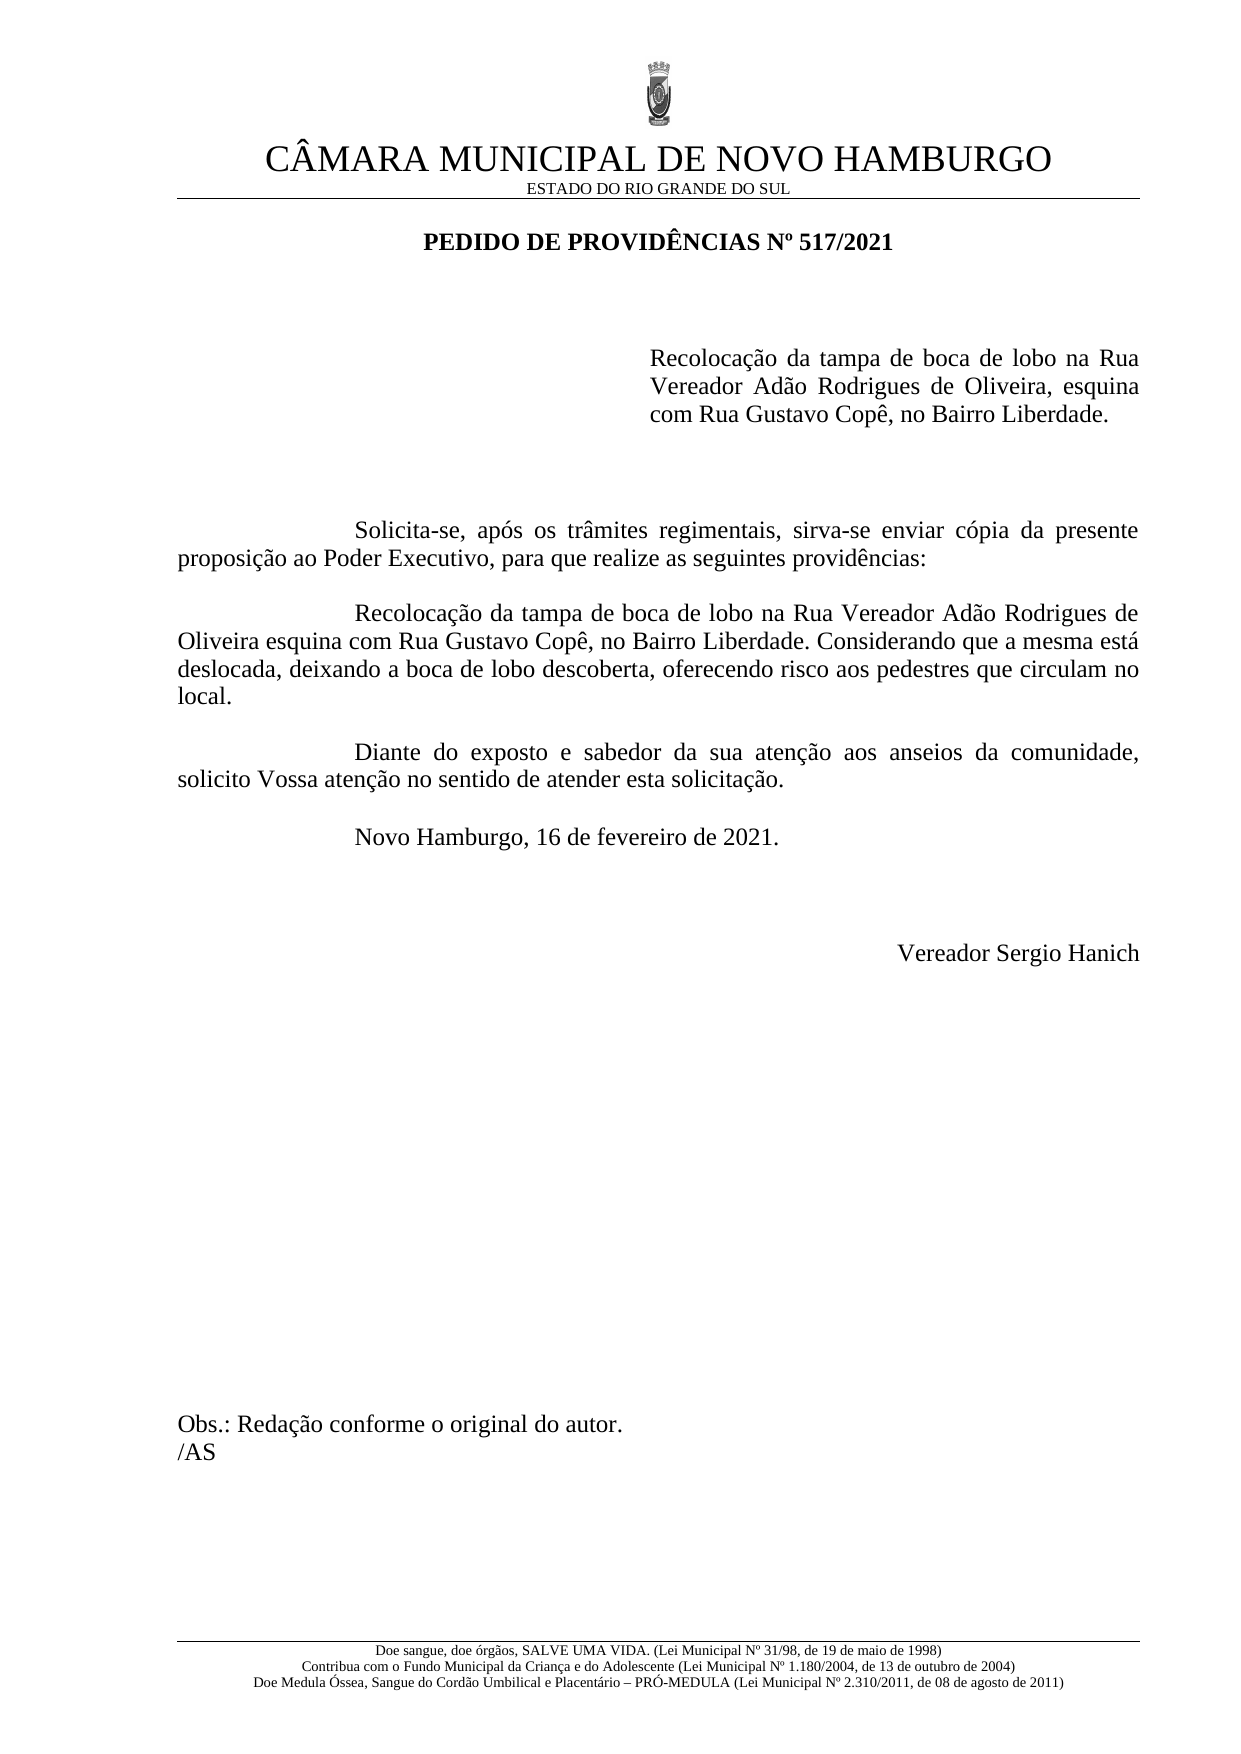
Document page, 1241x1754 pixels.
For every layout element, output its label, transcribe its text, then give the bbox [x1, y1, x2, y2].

text Solicita-se, após os trâmites regimentais, sirva-se enviar cópia da presente proposição ao Poder Executivo, para que realize as seguintes providências: [177, 516, 1140, 572]
text PEDIDO DE PROVIDÊNCIAS Nº 517/2021 [177, 228, 1140, 256]
text Novo Hamburgo, 16 de fevereiro de 2021. [177, 823, 1140, 851]
text Obs.: Redação conforme o original do autor. [177, 1410, 1140, 1438]
text Recolocação da tampa de boca de lobo na Rua Vereador Adão Rodrigues de Oliveira esquina com Rua Gustavo Copê, no Bairro Liberdade. Considerando que a mesma está deslocada, deixando a boca de lobo descoberta, oferecendo risco aos pedestres que circulam no local. [177, 599, 1140, 710]
text Diante do exposto e sabedor da sua atenção aos anseios da comunidade, solicito Vossa atenção no sentido de atender esta solicitação. [177, 738, 1140, 793]
text Recolocação da tampa de boca de lobo na Rua Vereador Adão Rodrigues de Oliveira, esquina com Rua Gustavo Copê, no Bairro Liberdade. [649, 344, 1140, 428]
text /AS [177, 1438, 1140, 1466]
text Vereador Sergio Hanich [177, 939, 1140, 967]
